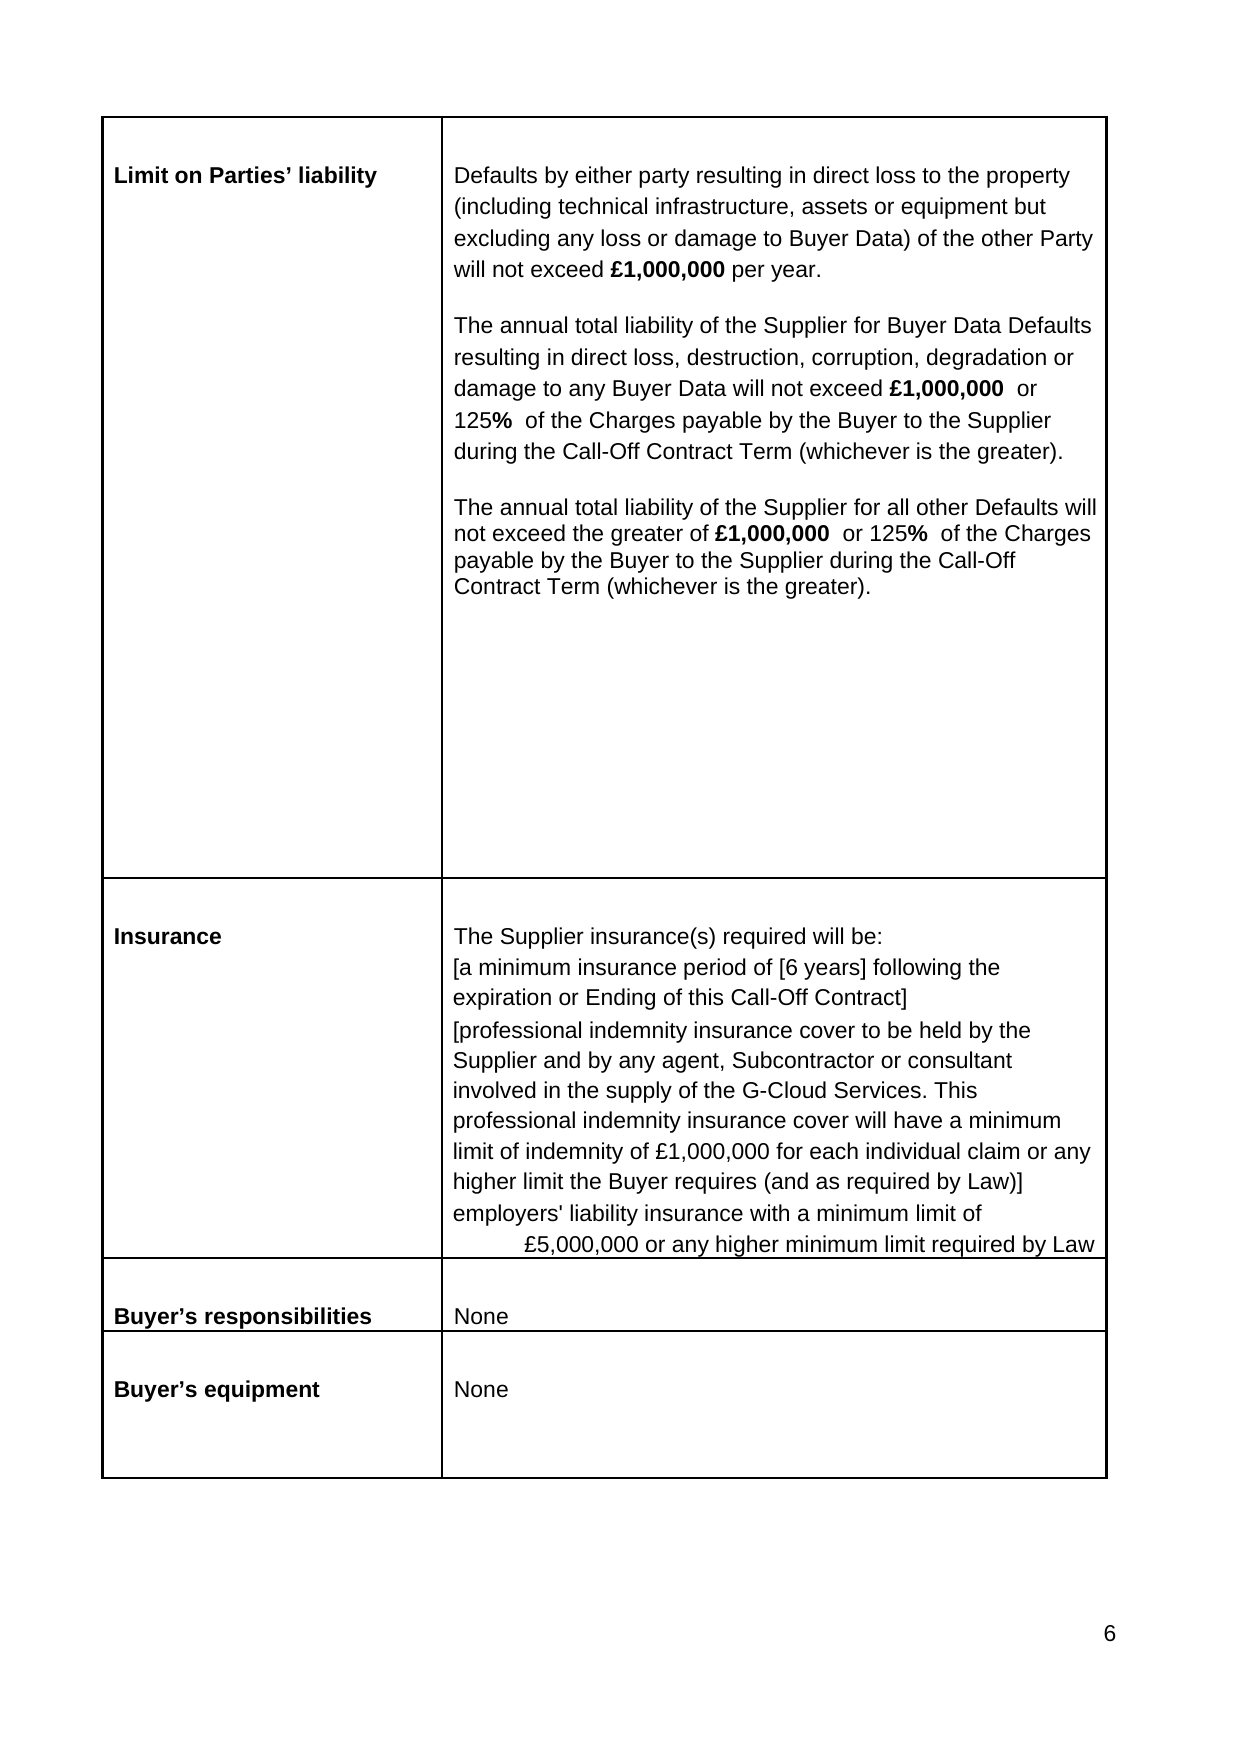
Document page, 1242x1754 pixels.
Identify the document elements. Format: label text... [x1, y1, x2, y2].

table_cell Buyer’s responsibilities [104, 1259, 441, 1329]
table_cell Limit on Parties’ liability [104, 118, 441, 877]
table_cell None [443, 1332, 1105, 1477]
table_cell Defaults by either party resulting in direct loss to the property (including technical infrastructure, assets or equipment but excluding any loss or damage to Buyer Data) of the other Party will not exceed £1,000,000 per year. The annual total liability of the Supplier for Buyer Data Defaults resulting in direct loss, destruction, corruption, degradation or damage to any Buyer Data will not exceed £1,000,000 or 125% of the Charges payable by the Buyer to the Supplier during the Call-Off Contract Term (whichever is the greater). The annual total liability of the Supplier for all other Defaults will not exceed the greater of £1,000,000 or 125% of the Charges payable by the Buyer to the Supplier during the Call-Off Contract Term (whichever is the greater). [443, 118, 1105, 877]
table_cell The Supplier insurance(s) required will be: [a minimum insurance period of [6 years] following the expiration or Ending of this Call-Off Contract] [professional indemnity insurance cover to be held by the Supplier and by any agent, Subcontractor or consultant involved in the supply of the G-Cloud Services. This professional indemnity insurance cover will have a minimum limit of indemnity of £1,000,000 for each individual claim or any higher limit the Buyer requires (and as required by Law)] employers' liability insurance with a minimum limit of £5,000,000 or any higher minimum limit required by Law [443, 879, 1105, 1257]
table_cell Insurance [104, 879, 441, 1257]
table_cell None [443, 1259, 1105, 1329]
table_cell Buyer’s equipment [104, 1332, 441, 1477]
